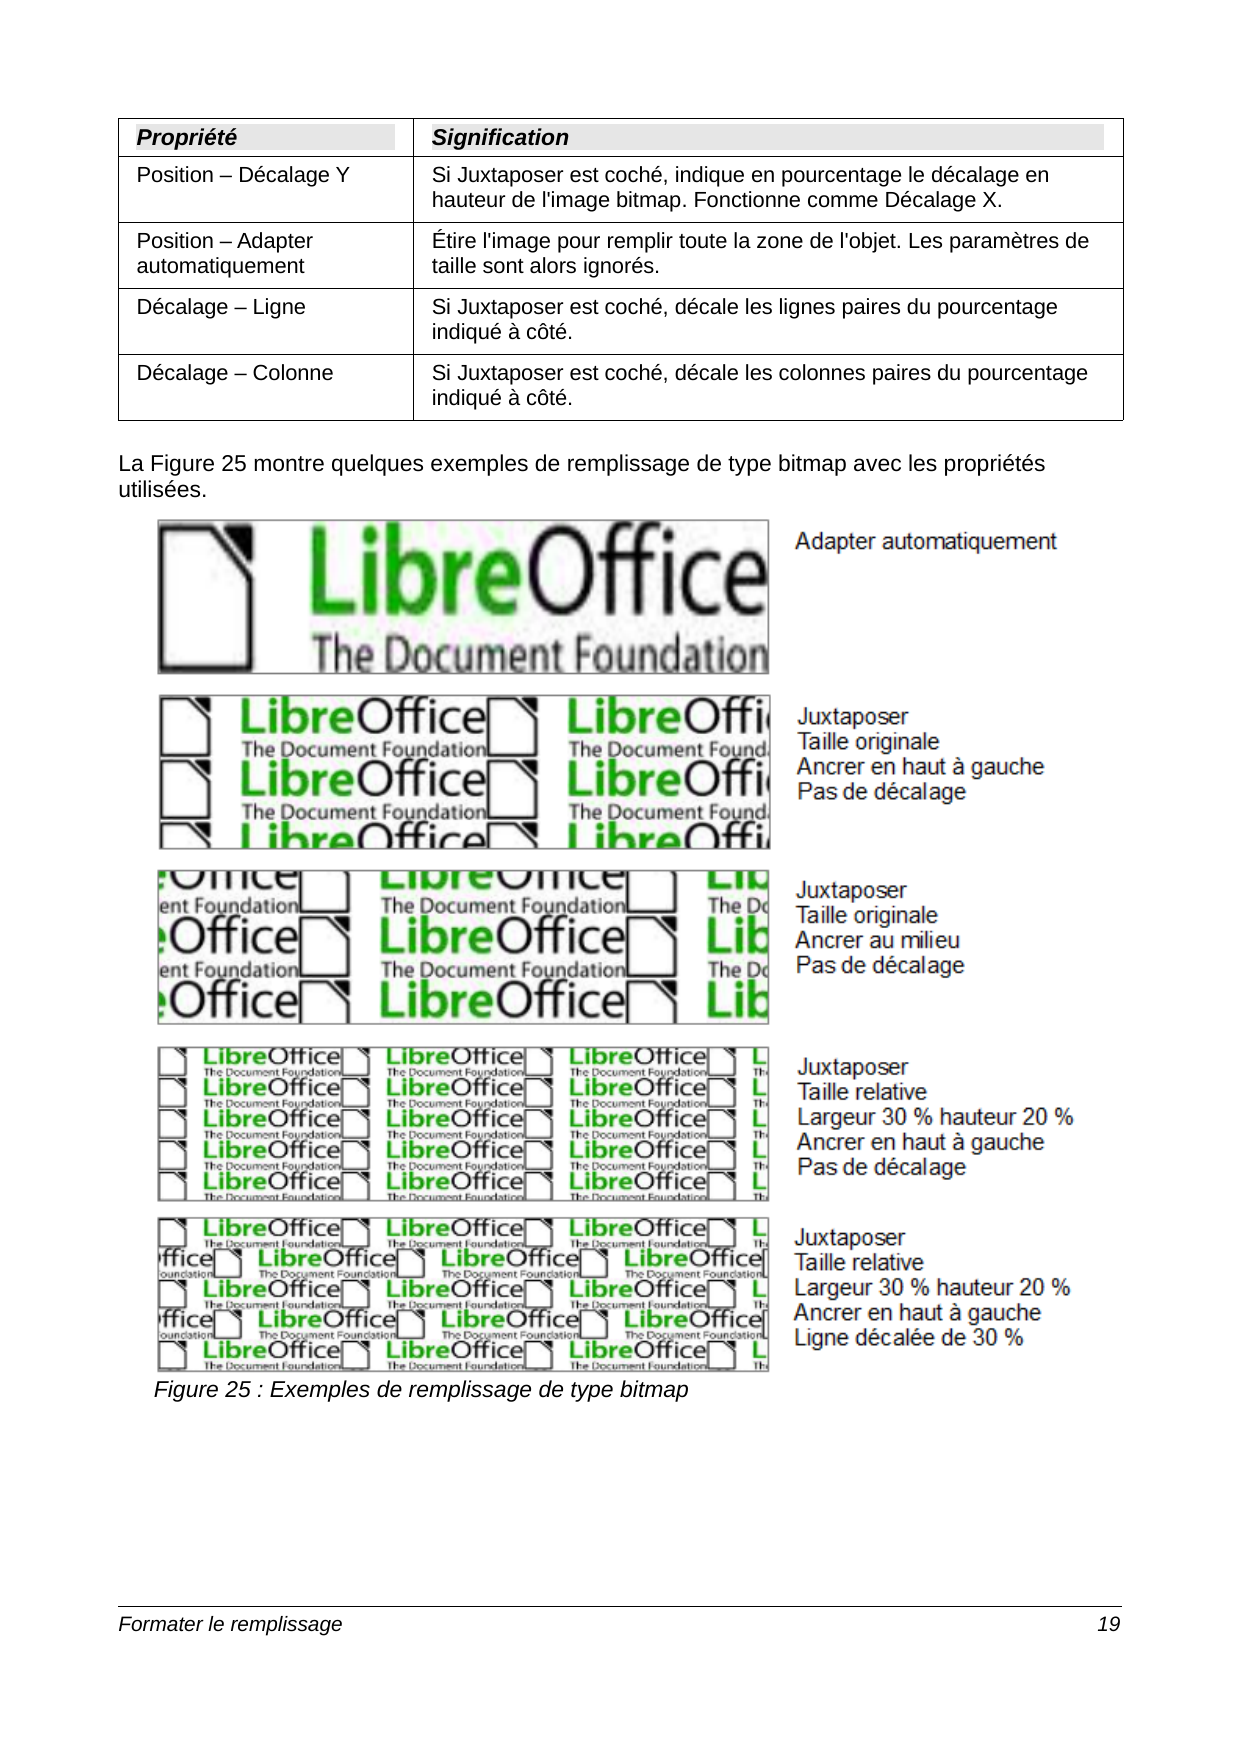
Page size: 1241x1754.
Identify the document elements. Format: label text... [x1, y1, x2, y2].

picture [153, 515, 1087, 1377]
text Figure 25 : Exemples de remplissage de type bitmap [154, 1377, 1087, 1403]
table_cell Décalage – Ligne [119, 289, 413, 354]
table_cell Si Juxtaposer est coché, décale les colonnes paires du pourcentage indiqué à côté. [414, 355, 1123, 420]
table_cell Position – Adapter automatiquement [119, 223, 413, 288]
text La Figure 25 montre quelques exemples de remplissage de type bitmap avec les propriétés utilisées. [118, 450, 1122, 503]
table_cell Étire l'image pour remplir toute la zone de l'objet. Les paramètres de taille sont alors ignorés. [414, 223, 1123, 288]
table_header Signification [414, 119, 1123, 156]
table_header Propriété [119, 119, 413, 156]
table_cell Décalage – Colonne [119, 355, 413, 420]
table_cell Si Juxtaposer est coché, indique en pourcentage le décalage en hauteur de l'image bitmap. Fonctionne comme Décalage X. [414, 157, 1123, 222]
table_cell Position – Décalage Y [119, 157, 413, 222]
table_cell Si Juxtaposer est coché, décale les lignes paires du pourcentage indiqué à côté. [414, 289, 1123, 354]
